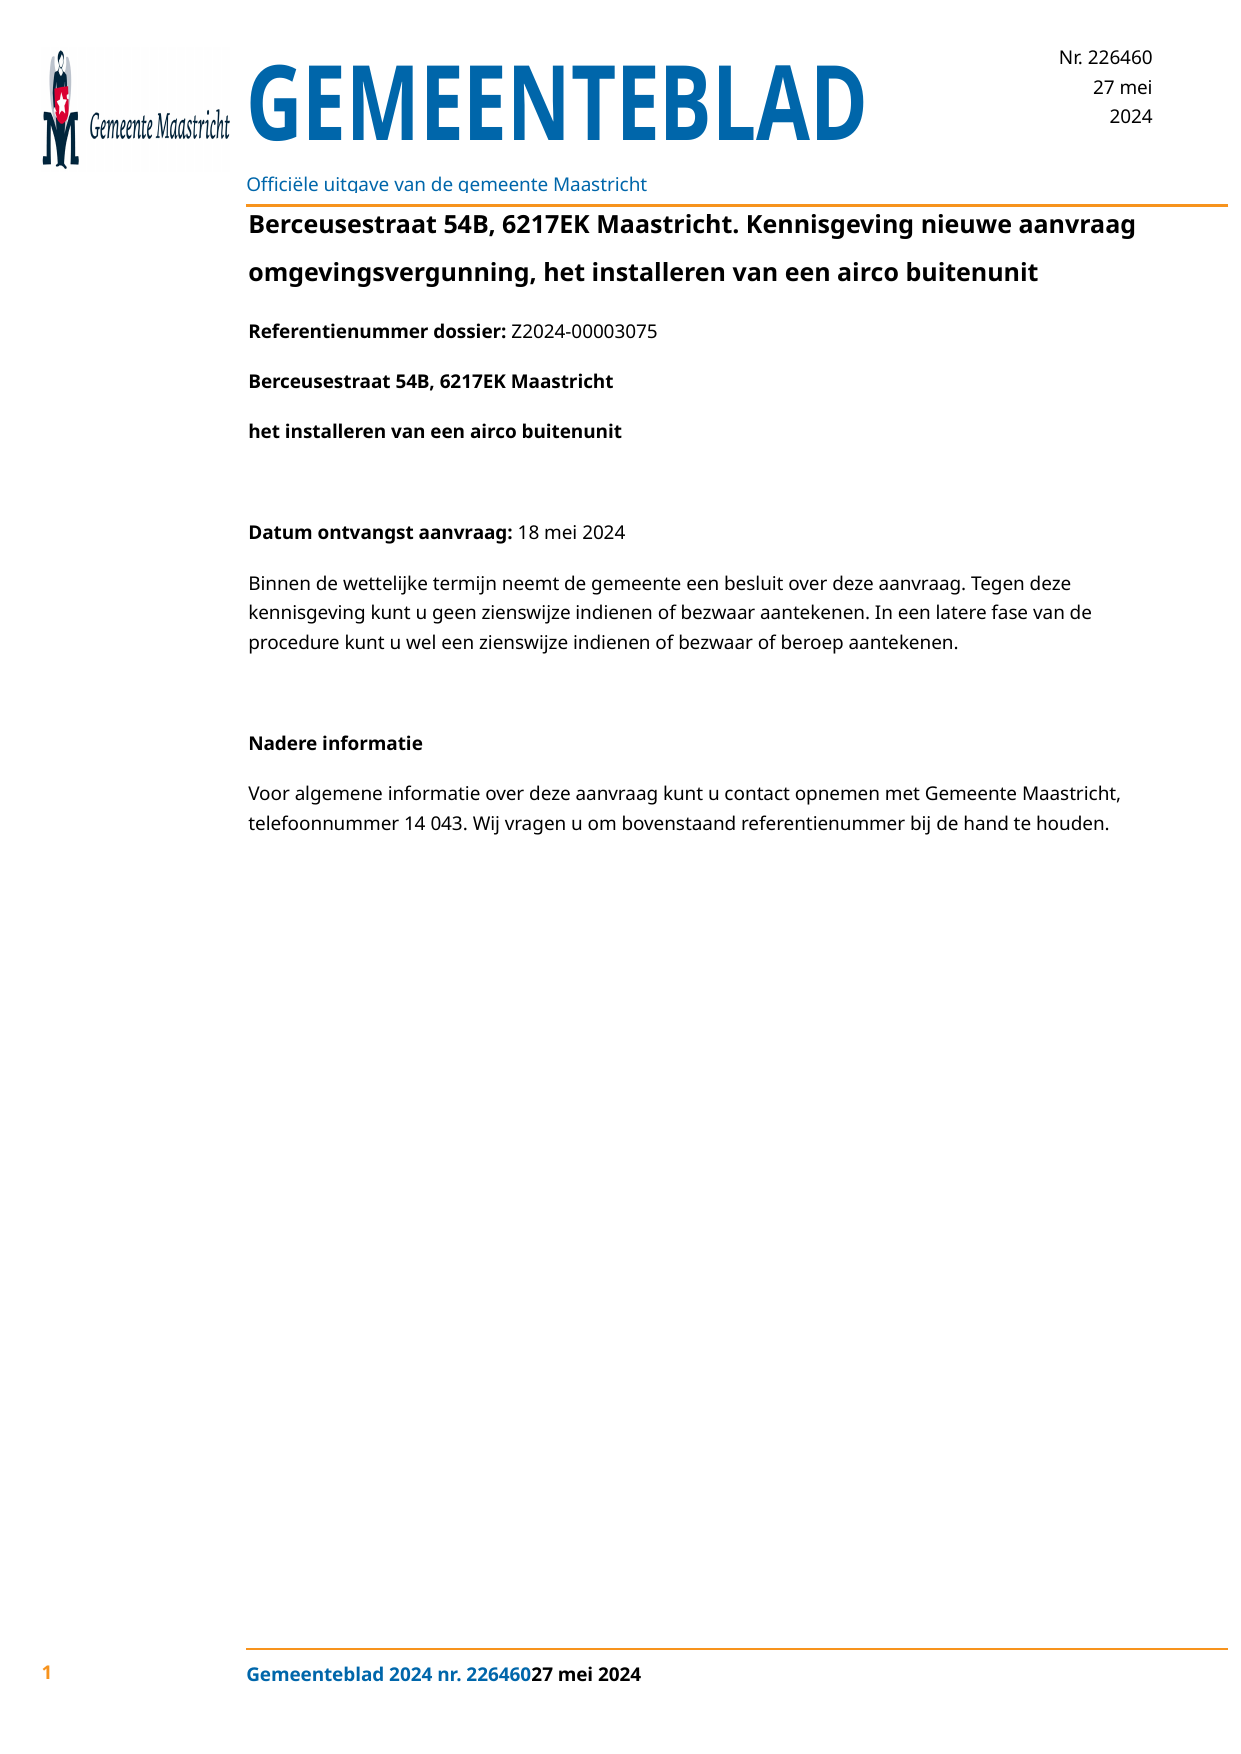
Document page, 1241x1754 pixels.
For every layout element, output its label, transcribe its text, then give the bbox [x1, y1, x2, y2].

picture [41, 47, 231, 172]
text het installeren van een airco buitenunit [248, 419, 1152, 444]
text Voor algemene informatie over deze aanvraag kunt u contact opnemen met Gemeente Maastricht, telefoonnummer 14 043. Wij vragen u om bovenstaand referentienummer bij de hand te houden. [248, 780, 1152, 836]
text Berceusestraat 54B, 6217EK Maastricht [248, 368, 1152, 394]
text Datum ontvangst aanvraag: 18 mei 2024 [248, 519, 1152, 545]
text Nadere informatie [248, 730, 1152, 756]
text Referentienummer dossier: Z2024-00003075 [248, 318, 1152, 344]
text Binnen de wettelijke termijn neemt de gemeente een besluit over deze aanvraag. Tegen deze kennisgeving kunt u geen zienswijze indienen of bezwaar aantekenen. In een latere fase van de procedure kunt u wel een zienswijze indienen of bezwaar of beroep aantekenen. [248, 570, 1152, 655]
text Berceusestraat 54B, 6217EK Maastricht. Kennisgeving nieuwe aanvraag omgevingsvergunning, het installeren van een airco buitenunit [248, 207, 1152, 288]
